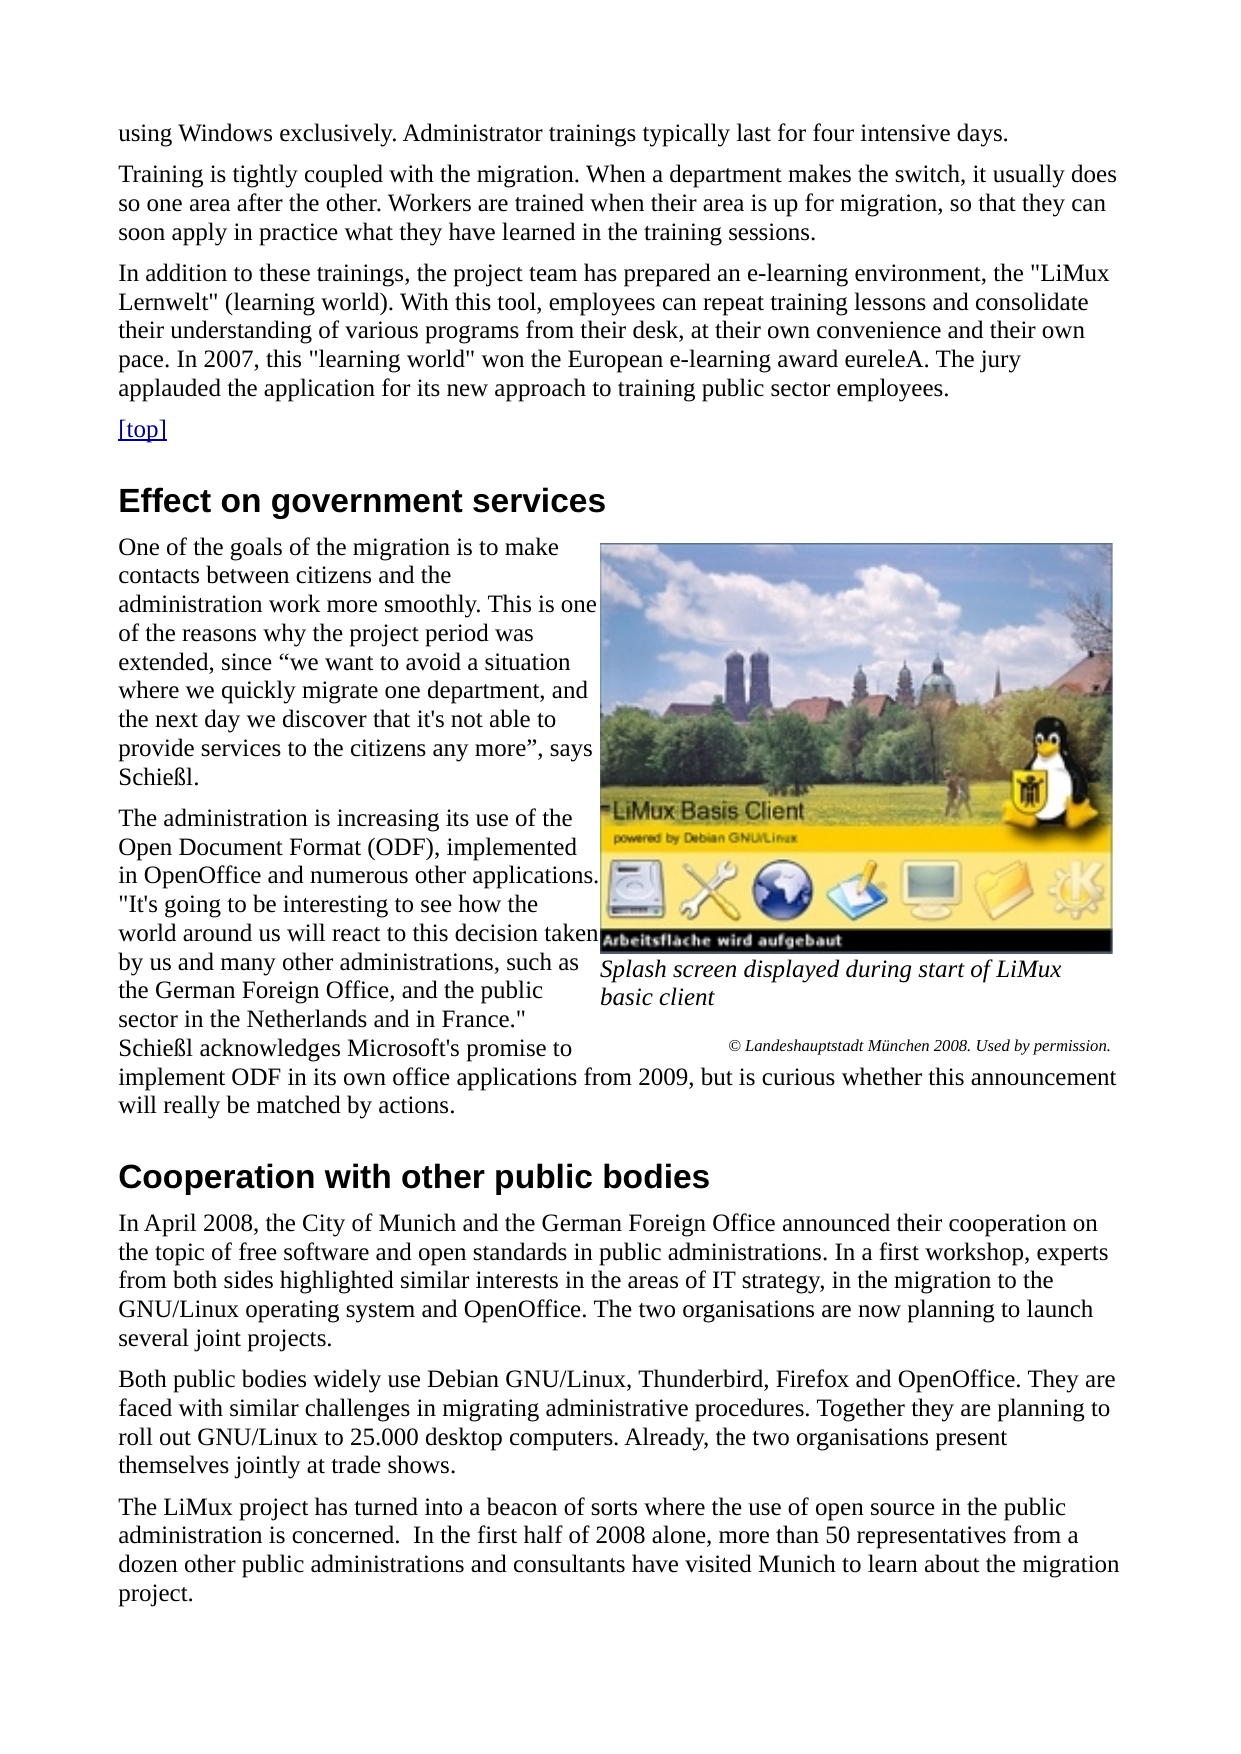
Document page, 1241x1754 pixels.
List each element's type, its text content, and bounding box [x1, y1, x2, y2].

text © Landeshauptstadt München 2008. Used by permission. [600, 1036, 1112, 1055]
text One of the goals of the migration is to make contacts between citizens and the administration work more smoothly. This is one of the reasons why the project period was extended, since “we want to avoid a situation where we quickly migrate one department, and the next day we discover that it's not able to provide services to the citizens any more”, says Schießl. [118, 532, 600, 791]
text Training is tightly coupled with the migration. When a department makes the switch, it usually does so one area after the other. Workers are trained when their area is up for migration, so that they can soon apply in practice what they have learned in the training sessions. [118, 159, 1122, 246]
subtitle Cooperation with other public bodies [118, 1157, 1122, 1195]
text using Windows exclusively. Administrator trainings typically last for four intensive days. [118, 118, 1122, 147]
subtitle Effect on government services [118, 481, 1122, 519]
text The administration is increasing its use of the Open Document Format (ODF), implemented in OpenOffice and numerous other applications. "It's going to be interesting to see how the world around us will react to this decision taken by us and many other administrations, such as the German Foreign Office, and the public sector in the Netherlands and in France." Schießl acknowledges Microsoft's promise to implement ODF in its own office applications from 2009, but is curious whether this announcement will really be matched by actions. [118, 803, 1122, 1119]
text The LiMux project has turned into a beacon of sorts where the use of open source in the public administration is concerned. In the first half of 2008 alone, more than 50 representatives from a dozen other public administrations and consultants have visited Munich to learn about the migration project. [118, 1492, 1122, 1607]
text In April 2008, the City of Munich and the German Foreign Office announced their cooperation on the topic of free software and open standards in public administrations. In a first workshop, experts from both sides highlighted similar interests in the areas of IT strategy, in the migration to the GNU/Linux operating system and OpenOffice. The two organisations are now planning to launch several joint projects. [118, 1208, 1122, 1352]
text [top] [118, 414, 1122, 443]
text Both public bodies widely use Debian GNU/Linux, Thunderbird, Firefox and OpenOffice. They are faced with similar challenges in migrating administrative procedures. Together they are planning to roll out GNU/Linux to 25.000 desktop computers. Already, the two organisations present themselves jointly at trade shows. [118, 1364, 1122, 1479]
picture [600, 543, 1113, 954]
text Splash screen displayed during start of LiMux basic client [600, 954, 1112, 1011]
subtitle [600, 1011, 1112, 1036]
text In addition to these trainings, the project team has prepared an e-learning environment, the "LiMux Lernwelt" (learning world). With this tool, employees can repeat training lessons and consolidate their understanding of various programs from their desk, at their own convenience and their own pace. In 2007, this "learning world" won the European e-learning award eureleA. The jury applauded the application for its new approach to training public sector employees. [118, 258, 1122, 402]
subtitle [600, 531, 1112, 543]
